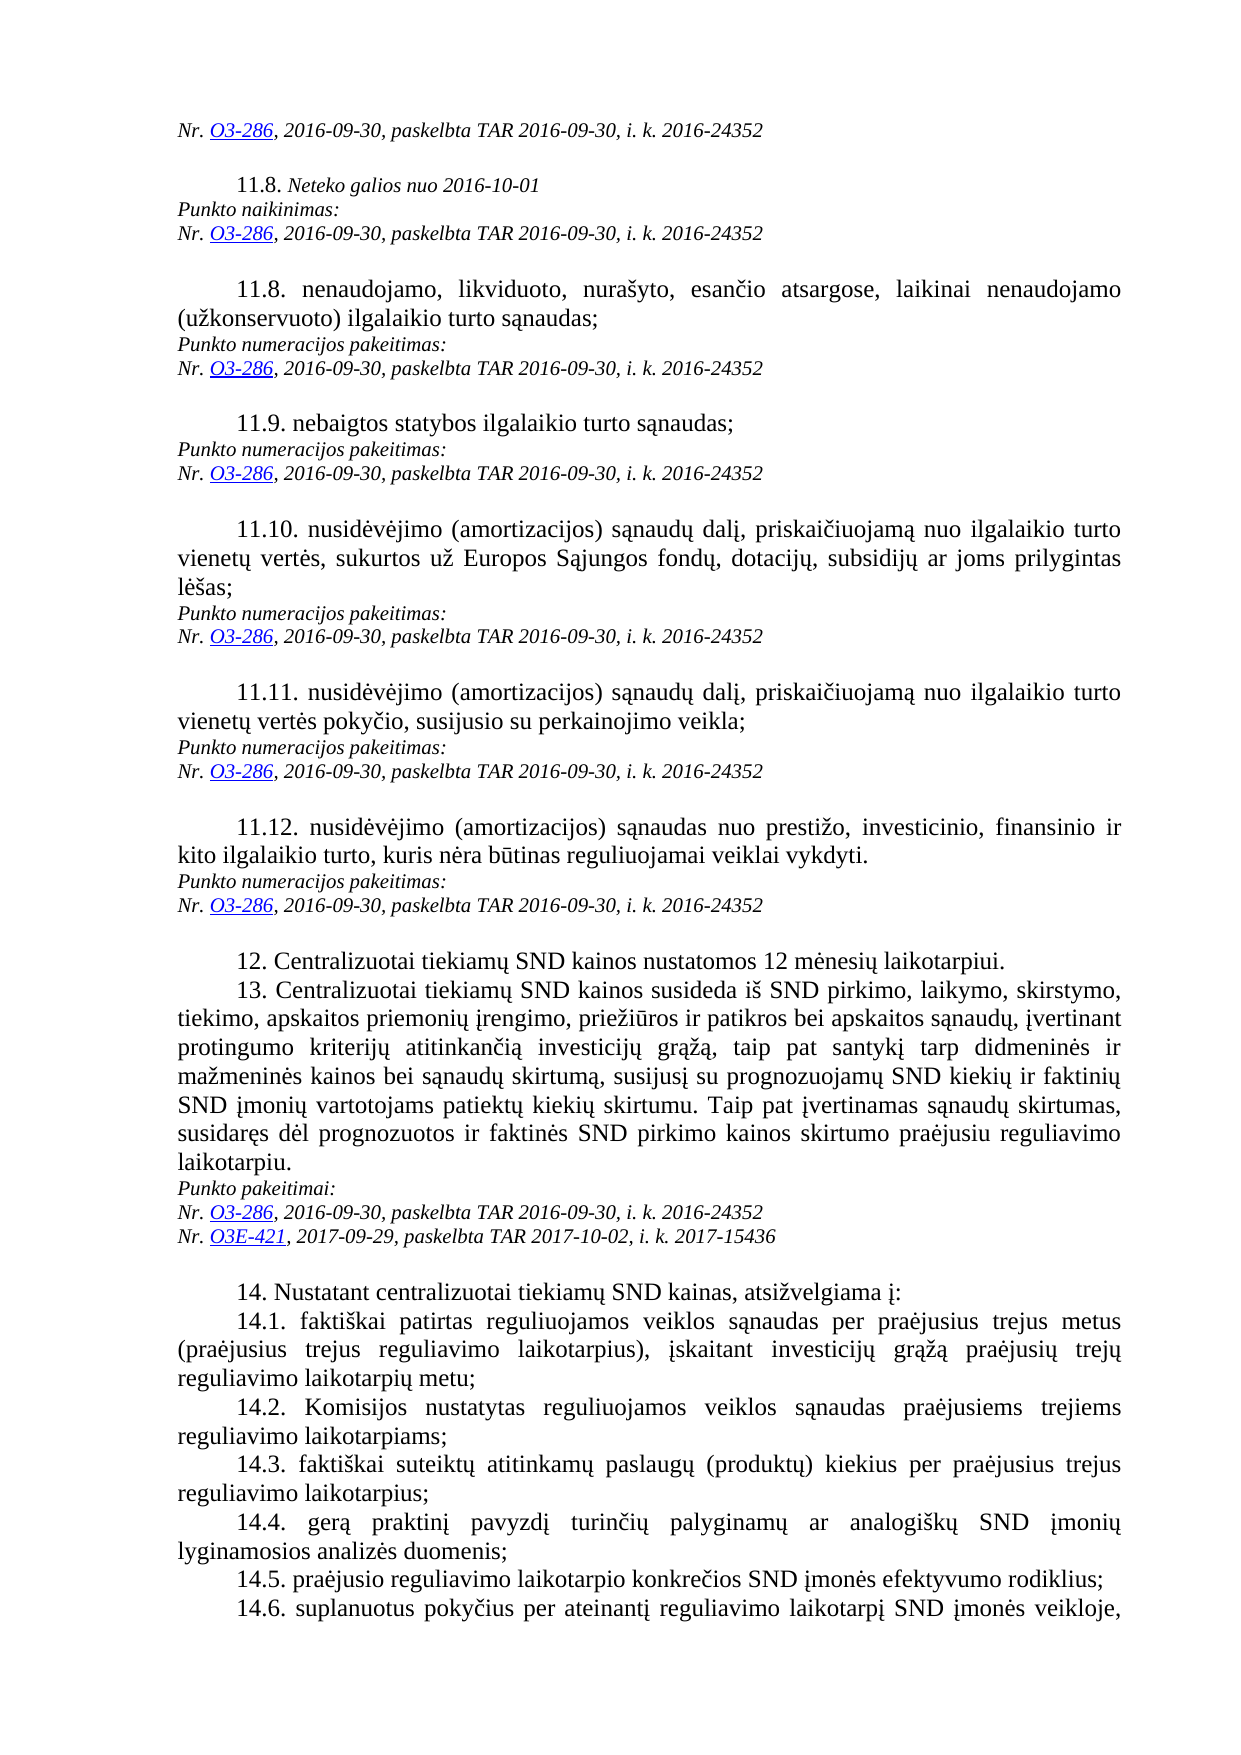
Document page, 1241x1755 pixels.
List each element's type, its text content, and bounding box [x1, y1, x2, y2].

text 11.8. Neteko galios nuo 2016-10-01 [177, 171, 1122, 197]
text 11.12. nusidėvėjimo (amortizacijos) sąnaudas nuo prestižo, investicinio, finansinio ir kito ilgalaikio turto, kuris nėra būtinas reguliuojamai veiklai vykdyti. [177, 812, 1122, 869]
text Nr. O3-286, 2016-09-30, paskelbta TAR 2016-09-30, i. k. 2016-24352 [177, 893, 1122, 917]
text 14. Nustatant centralizuotai tiekiamų SND kainas, atsižvelgiama į: [177, 1277, 1122, 1306]
text Nr. O3-286, 2016-09-30, paskelbta TAR 2016-09-30, i. k. 2016-24352 [177, 624, 1122, 648]
text 14.2. Komisijos nustatytas reguliuojamos veiklos sąnaudas praėjusiems trejiems reguliavimo laikotarpiams; [177, 1392, 1122, 1449]
text 14.1. faktiškai patirtas reguliuojamos veiklos sąnaudas per praėjusius trejus metus (praėjusius trejus reguliavimo laikotarpius), įskaitant investicijų grąžą praėjusių trejų reguliavimo laikotarpių metu; [177, 1306, 1122, 1392]
text 11.9. nebaigtos statybos ilgalaikio turto sąnaudas; [177, 408, 1122, 437]
text Punkto numeracijos pakeitimas: [177, 735, 1122, 759]
text 14.5. praėjusio reguliavimo laikotarpio konkrečios SND įmonės efektyvumo rodiklius; [177, 1564, 1122, 1593]
text Nr. O3-286, 2016-09-30, paskelbta TAR 2016-09-30, i. k. 2016-24352 [177, 461, 1122, 485]
text Punkto naikinimas: [177, 197, 1122, 221]
text Punkto numeracijos pakeitimas: [177, 869, 1122, 893]
text 14.4. gerą praktinį pavyzdį turinčių palyginamų ar analogiškų SND įmonių lyginamosios analizės duomenis; [177, 1507, 1122, 1564]
text 11.10. nusidėvėjimo (amortizacijos) sąnaudų dalį, priskaičiuojamą nuo ilgalaikio turto vienetų vertės, sukurtos už Europos Sąjungos fondų, dotacijų, subsidijų ar joms prilygintas lėšas; [177, 514, 1122, 600]
text 12. Centralizuotai tiekiamų SND kainos nustatomos 12 mėnesių laikotarpiui. [177, 946, 1122, 975]
text Nr. O3-286, 2016-09-30, paskelbta TAR 2016-09-30, i. k. 2016-24352 [177, 118, 1122, 142]
text Punkto pakeitimai: [177, 1176, 1122, 1200]
text 11.8. nenaudojamo, likviduoto, nurašyto, esančio atsargose, laikinai nenaudojamo (užkonservuoto) ilgalaikio turto sąnaudas; [177, 274, 1122, 332]
text 14.6. suplanuotus pokyčius per ateinantį reguliavimo laikotarpį SND įmonės veikloje, [177, 1593, 1122, 1622]
text Punkto numeracijos pakeitimas: [177, 437, 1122, 461]
text 11.11. nusidėvėjimo (amortizacijos) sąnaudų dalį, priskaičiuojamą nuo ilgalaikio turto vienetų vertės pokyčio, susijusio su perkainojimo veikla; [177, 677, 1122, 735]
text 14.3. faktiškai suteiktų atitinkamų paslaugų (produktų) kiekius per praėjusius trejus reguliavimo laikotarpius; [177, 1449, 1122, 1507]
text Nr. O3E-421, 2017-09-29, paskelbta TAR 2017-10-02, i. k. 2017-15436 [177, 1224, 1122, 1248]
text 13. Centralizuotai tiekiamų SND kainos susideda iš SND pirkimo, laikymo, skirstymo, tiekimo, apskaitos priemonių įrengimo, priežiūros ir patikros bei apskaitos sąnaudų, įvertinant protingumo kriterijų atitinkančią investicijų grąžą, taip pat santykį tarp didmeninės ir mažmeninės kainos bei sąnaudų skirtumą, susijusį su prognozuojamų SND kiekių ir faktinių SND įmonių vartotojams patiektų kiekių skirtumu. Taip pat įvertinamas sąnaudų skirtumas, susidaręs dėl prognozuotos ir faktinės SND pirkimo kainos skirtumo praėjusiu reguliavimo laikotarpiu. [177, 975, 1122, 1176]
text Nr. O3-286, 2016-09-30, paskelbta TAR 2016-09-30, i. k. 2016-24352 [177, 356, 1122, 380]
text Nr. O3-286, 2016-09-30, paskelbta TAR 2016-09-30, i. k. 2016-24352 [177, 759, 1122, 783]
text Nr. O3-286, 2016-09-30, paskelbta TAR 2016-09-30, i. k. 2016-24352 [177, 1200, 1122, 1224]
text Punkto numeracijos pakeitimas: [177, 600, 1122, 624]
text Punkto numeracijos pakeitimas: [177, 332, 1122, 356]
text Nr. O3-286, 2016-09-30, paskelbta TAR 2016-09-30, i. k. 2016-24352 [177, 221, 1122, 245]
